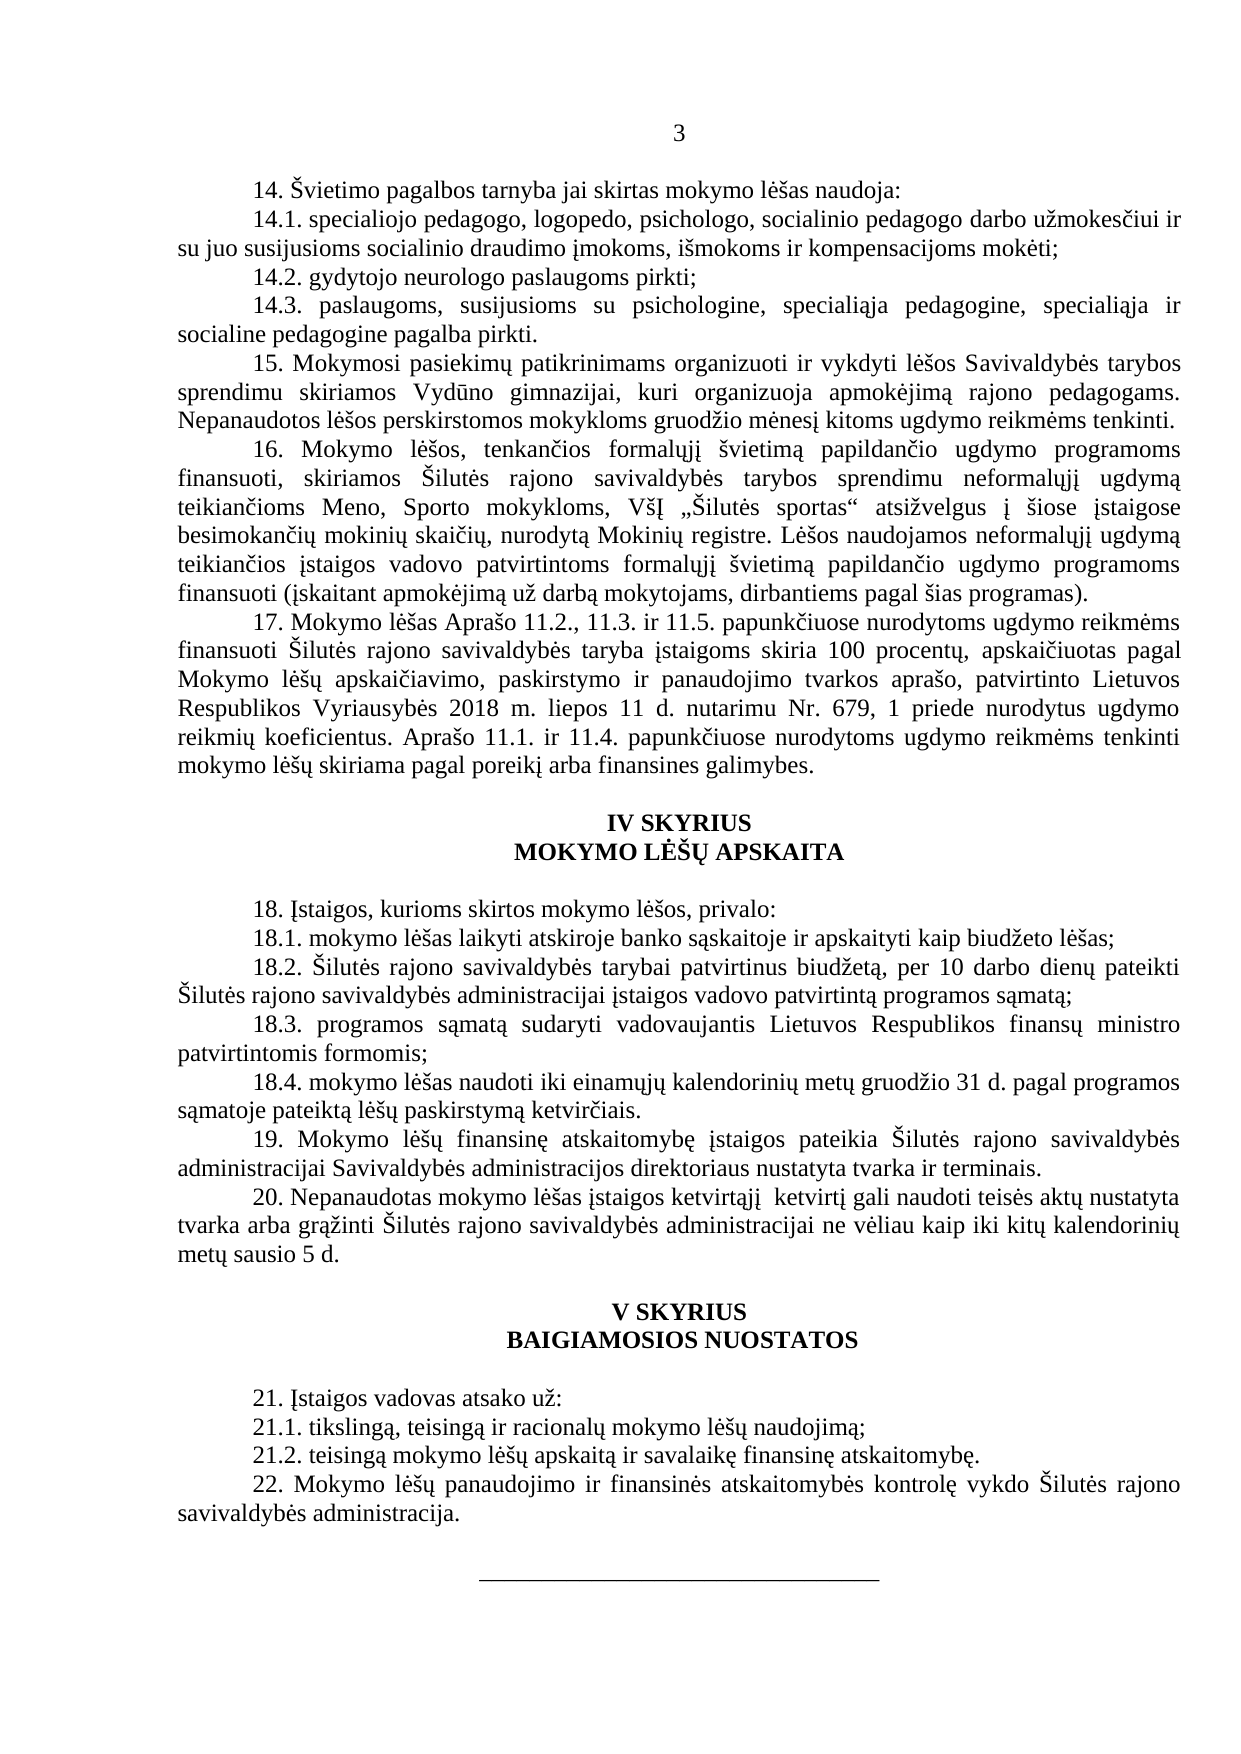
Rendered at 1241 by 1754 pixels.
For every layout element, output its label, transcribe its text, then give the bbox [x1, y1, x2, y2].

text IV SKYRIUS [177, 808, 1181, 837]
text V SKYRIUS [177, 1297, 1181, 1326]
text 14.2. gydytojo neurologo paslaugoms pirkti; [177, 262, 1181, 291]
text 22. Mokymo lėšų panaudojimo ir finansinės atskaitomybės kontrolę vykdo Šilutės rajono savivaldybės administracija. [177, 1469, 1181, 1527]
text 21.2. teisingą mokymo lėšų apskaitą ir savalaikę finansinę atskaitomybę. [177, 1441, 1181, 1469]
text 15. Mokymosi pasiekimų patikrinimams organizuoti ir vykdyti lėšos Savivaldybės tarybos sprendimu skiriamos Vydūno gimnazijai, kuri organizuoja apmokėjimą rajono pedagogams. Nepanaudotos lėšos perskirstomos mokykloms gruodžio mėnesį kitoms ugdymo reikmėms tenkinti. [177, 348, 1181, 434]
text 21. Įstaigos vadovas atsako už: [177, 1383, 1181, 1412]
text 18.1. mokymo lėšas laikyti atskiroje banko sąskaitoje ir apskaityti kaip biudžeto lėšas; [177, 923, 1181, 952]
text 18.3. programos sąmatą sudaryti vadovaujantis Lietuvos Respublikos finansų ministro patvirtintomis formomis; [177, 1009, 1181, 1067]
text 18.2. Šilutės rajono savivaldybės tarybai patvirtinus biudžetą, per 10 darbo dienų pateikti Šilutės rajono savivaldybės administracijai įstaigos vadovo patvirtintą programos sąmatą; [177, 952, 1181, 1009]
text 14. Švietimo pagalbos tarnyba jai skirtas mokymo lėšas naudoja: [177, 176, 1181, 204]
text 16. Mokymo lėšos, tenkančios formalųjį švietimą papildančio ugdymo programoms finansuoti, skiriamos Šilutės rajono savivaldybės tarybos sprendimu neformalųjį ugdymą teikiančioms Meno, Sporto mokykloms, VšĮ „Šilutės sportas“ atsižvelgus į šiose įstaigose besimokančių mokinių skaičių, nurodytą Mokinių registre. Lėšos naudojamos neformalųjį ugdymą teikiančios įstaigos vadovo patvirtintoms formalųjį švietimą papildančio ugdymo programoms finansuoti (įskaitant apmokėjimą už darbą mokytojams, dirbantiems pagal šias programas). [177, 434, 1181, 607]
text 19. Mokymo lėšų finansinę atskaitomybę įstaigos pateikia Šilutės rajono savivaldybės administracijai Savivaldybės administracijos direktoriaus nustatyta tvarka ir terminais. [177, 1124, 1181, 1182]
text 18. Įstaigos, kurioms skirtos mokymo lėšos, privalo: [177, 894, 1181, 923]
text BAIGIAMOSIOS NUOSTATOS [177, 1326, 1181, 1354]
text 17. Mokymo lėšas Aprašo 11.2., 11.3. ir 11.5. papunkčiuose nurodytoms ugdymo reikmėms finansuoti Šilutės rajono savivaldybės taryba įstaigoms skiria 100 procentų, apskaičiuotas pagal Mokymo lėšų apskaičiavimo, paskirstymo ir panaudojimo tvarkos aprašo, patvirtinto Lietuvos Respublikos Vyriausybės 2018 m. liepos 11 d. nutarimu Nr. 679, 1 priede nurodytus ugdymo reikmių koeficientus. Aprašo 11.1. ir 11.4. papunkčiuose nurodytoms ugdymo reikmėms tenkinti mokymo lėšų skiriama pagal poreikį arba finansines galimybes. [177, 607, 1181, 779]
text 14.1. specialiojo pedagogo, logopedo, psichologo, socialinio pedagogo darbo užmokesčiui ir su juo susijusioms socialinio draudimo įmokoms, išmokoms ir kompensacijoms mokėti; [177, 204, 1181, 262]
text 18.4. mokymo lėšas naudoti iki einamųjų kalendorinių metų gruodžio 31 d. pagal programos sąmatoje pateiktą lėšų paskirstymą ketvirčiais. [177, 1067, 1181, 1124]
text 20. Nepanaudotas mokymo lėšas įstaigos ketvirtąjį ketvirtį gali naudoti teisės aktų nustatyta tvarka arba grąžinti Šilutės rajono savivaldybės administracijai ne vėliau kaip iki kitų kalendorinių metų sausio 5 d. [177, 1182, 1181, 1268]
text 21.1. tikslingą, teisingą ir racionalų mokymo lėšų naudojimą; [177, 1412, 1181, 1441]
text MOKYMO LĖŠŲ APSKAITA [177, 837, 1181, 866]
text ________________________________ [177, 1556, 1181, 1584]
text 14.3. paslaugoms, susijusioms su psichologine, specialiąja pedagogine, specialiąja ir socialine pedagogine pagalba pirkti. [177, 291, 1181, 348]
